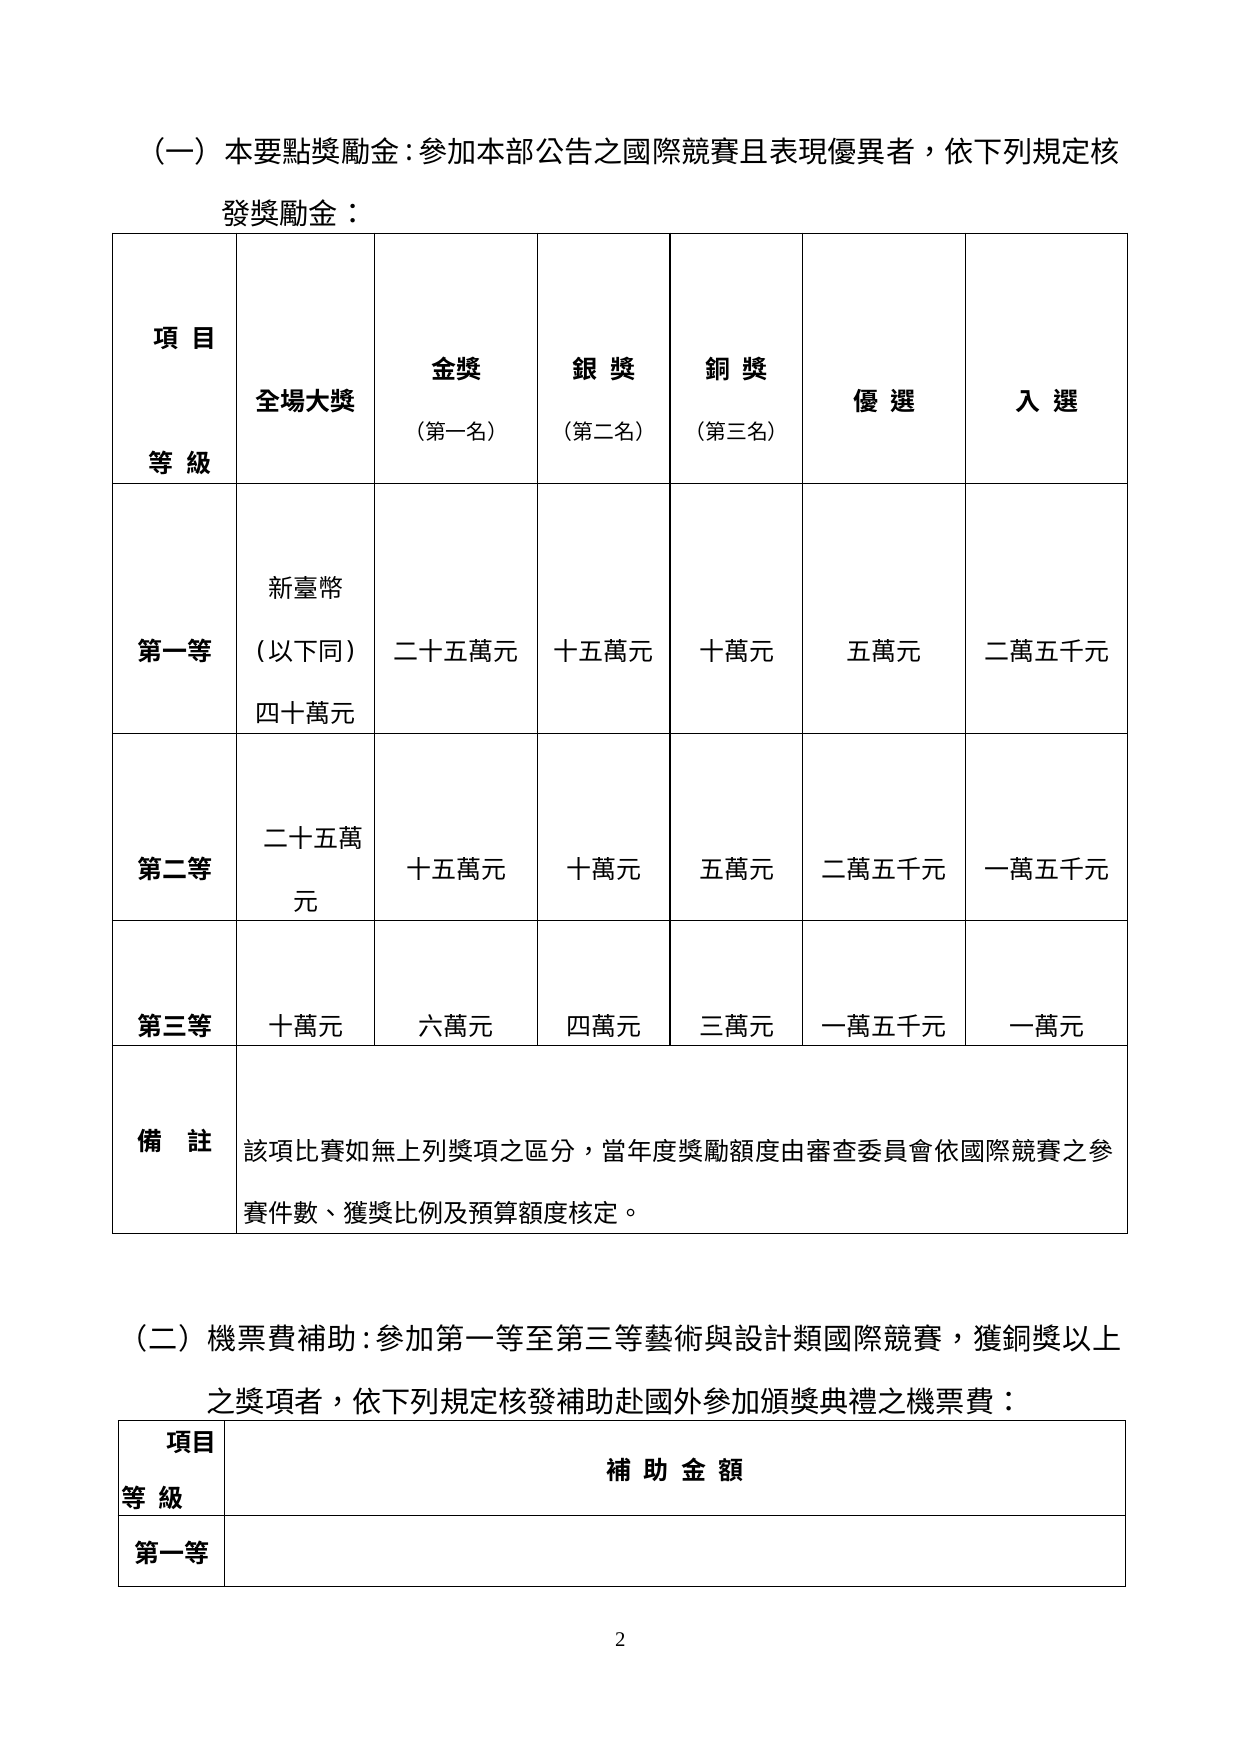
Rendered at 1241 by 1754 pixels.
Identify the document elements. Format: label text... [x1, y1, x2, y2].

table_cell 六萬元 [375, 921, 537, 1045]
table_cell 十萬元 [538, 734, 669, 920]
table_cell 該項比賽如無上列獎項之區分，當年度獎勵額度由審查委員會依國際競賽之參賽件數、獲獎比例及預算額度核定。 [237, 1046, 1127, 1233]
table_cell 二十五萬元 [237, 734, 374, 920]
table_cell 四萬元 [538, 921, 669, 1045]
table_cell 一萬五千元 [803, 921, 965, 1045]
table_header 全場大獎 [237, 234, 374, 483]
table_header 補 助 金 額 [225, 1421, 1125, 1515]
table_cell 二十五萬元 [375, 484, 537, 733]
table_cell 新臺幣 (以下同) 四十萬元 [237, 484, 374, 733]
table_header 項目 等 級 [119, 1421, 224, 1515]
table_cell 第三等 [113, 921, 236, 1045]
table_cell [225, 1516, 1125, 1586]
table_cell 二萬五千元 [966, 484, 1127, 733]
table_cell 三萬元 [671, 921, 802, 1045]
table_cell 一萬元 [966, 921, 1127, 1045]
text （二）機票費補助:參加第一等至第三等藝術與設計類國際競賽，獲銅獎以上之獎項者，依下列規定核發補助赴國外參加頒獎典禮之機票費： [118, 1295, 1122, 1420]
table_cell 十五萬元 [375, 734, 537, 920]
table_cell 十五萬元 [538, 484, 669, 733]
table_header 金獎 （第一名） [375, 234, 537, 483]
table_header 銅 獎 （第三名） [671, 234, 802, 483]
table_cell 十萬元 [671, 484, 802, 733]
text （一）本要點獎勵金:參加本部公告之國際競賽且表現優異者，依下列規定核發獎勵金： [118, 108, 1122, 233]
table_cell 五萬元 [803, 484, 965, 733]
table_header 優 選 [803, 234, 965, 483]
table_cell 五萬元 [671, 734, 802, 920]
table_cell 第二等 [113, 734, 236, 920]
table_cell 二萬五千元 [803, 734, 965, 920]
table_cell 十萬元 [237, 921, 374, 1045]
table_header 項 目 等 級 [113, 234, 236, 483]
table_cell 第一等 [113, 484, 236, 733]
table_cell 第一等 [119, 1516, 224, 1586]
table_cell 備 註 [113, 1046, 236, 1233]
table_cell 一萬五千元 [966, 734, 1127, 920]
table_header 入 選 [966, 234, 1127, 483]
table_header 銀 獎 （第二名） [538, 234, 669, 483]
